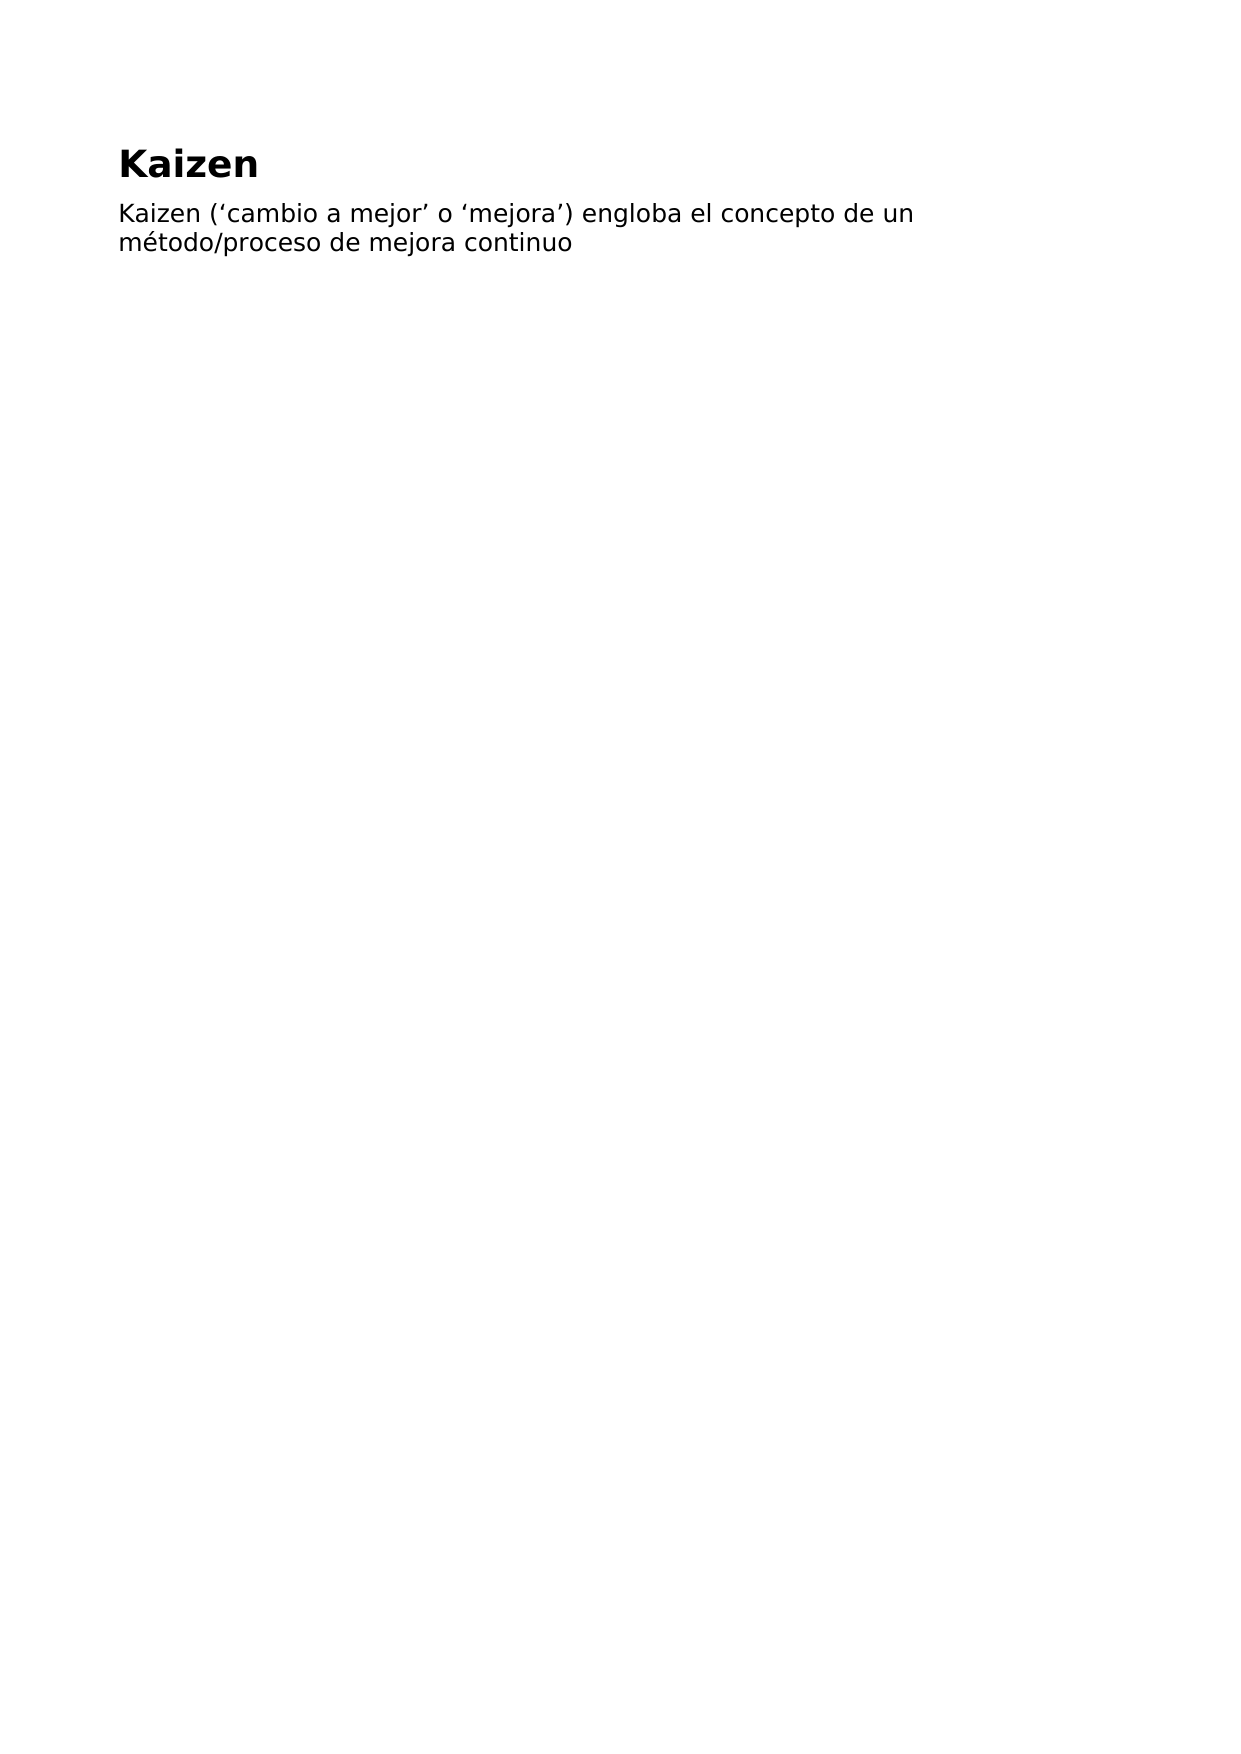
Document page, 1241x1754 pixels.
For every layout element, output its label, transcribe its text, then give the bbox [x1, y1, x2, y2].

subtitle Kaizen [118, 143, 1122, 187]
text Kaizen (‘cambio a mejor’ o ‘mejora’) engloba el concepto de un método/proceso de mejora continuo [118, 199, 1122, 258]
